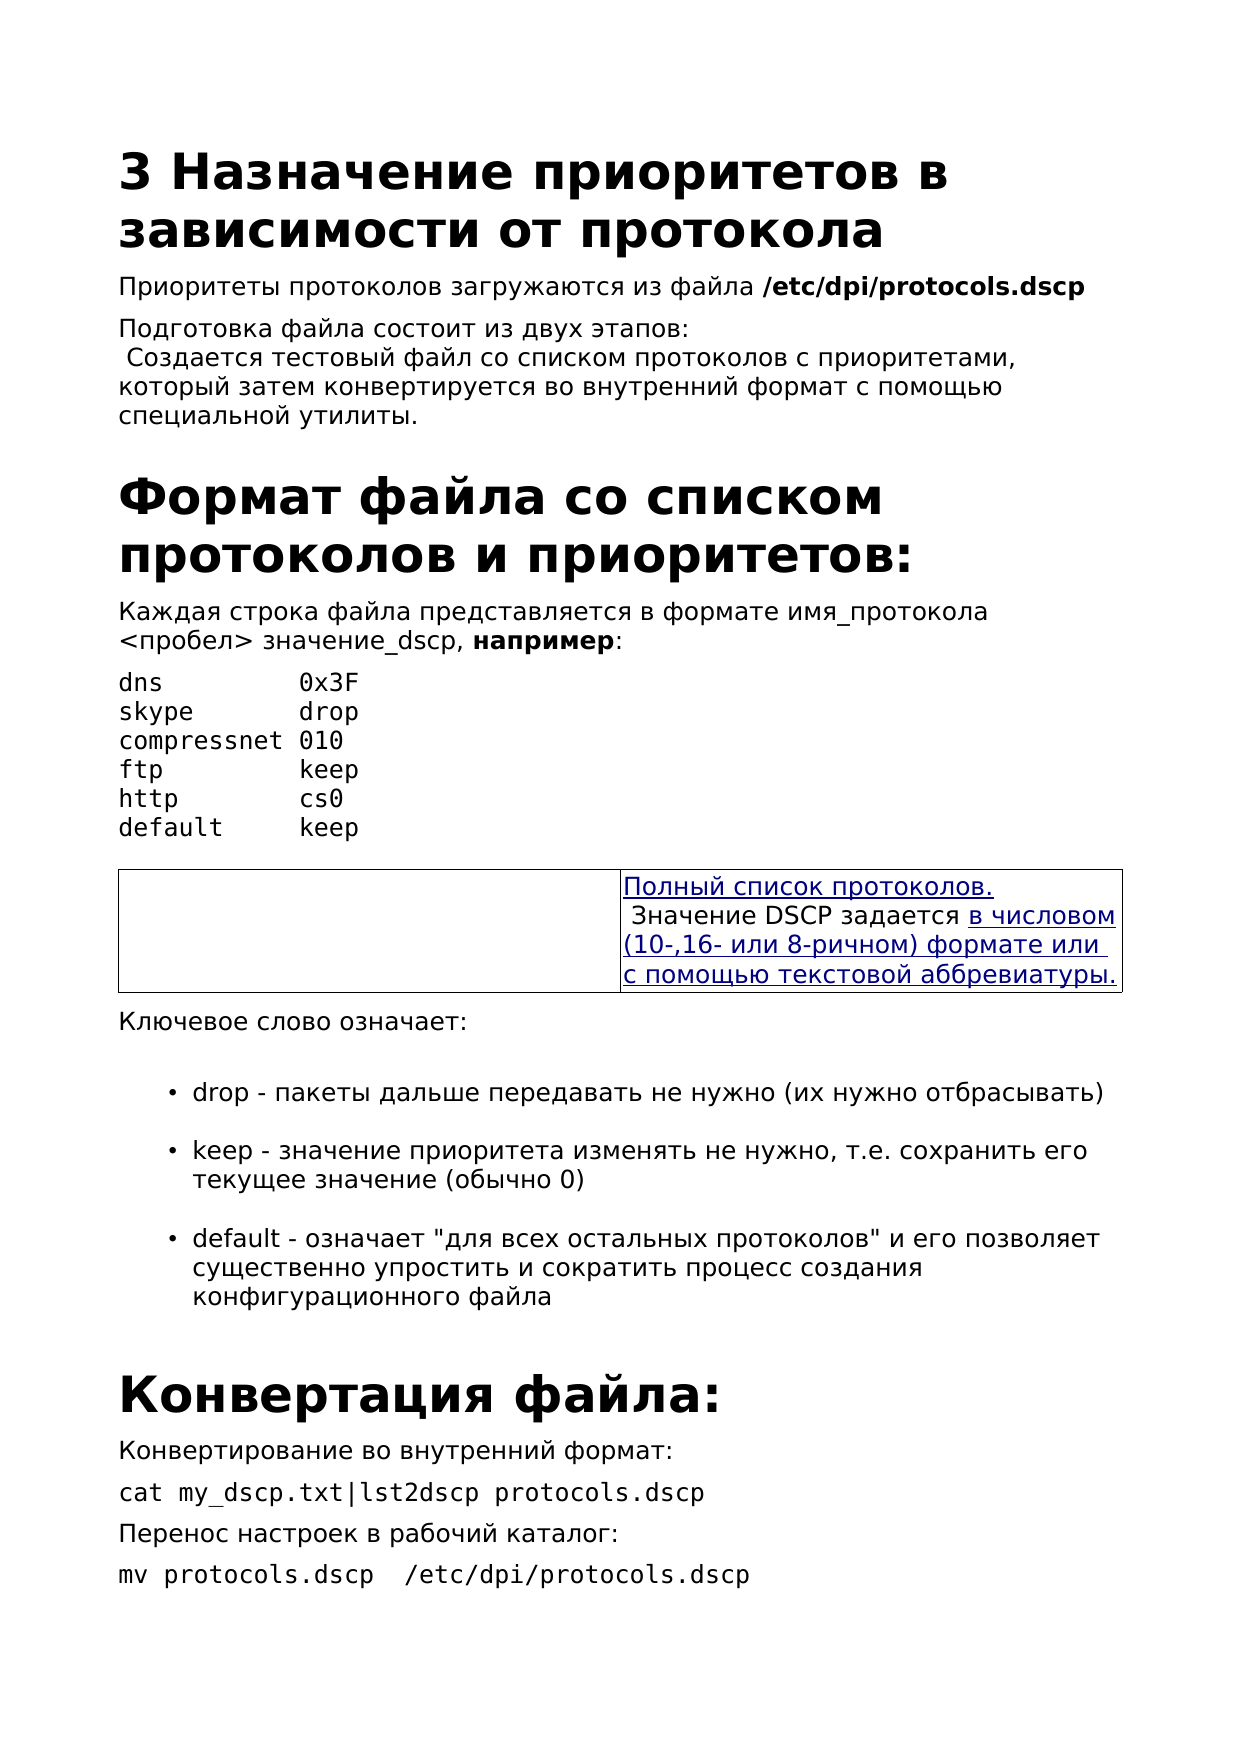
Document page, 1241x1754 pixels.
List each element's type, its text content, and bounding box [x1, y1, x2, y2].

text dns 0x3F skype drop compressnet 010 ftp keep http cs0 default keep [118, 668, 1122, 843]
text cat my_dscp.txt|lst2dscp protocols.dscp [118, 1478, 1122, 1507]
text Ключевое слово означает: [118, 1007, 1122, 1036]
text Приоритеты протоколов загружаются из файла /etc/dpi/protocols.dscp [118, 272, 1122, 301]
text mv protocols.dscp /etc/dpi/protocols.dscp [118, 1561, 1122, 1590]
text Каждая строка файла представляется в формате имя_протокола <пробел> значение_dscp, например: [118, 597, 1122, 655]
table_header [119, 870, 620, 992]
table_header Полный список протоколов. Значение DSCP задается в числовом (10-,16- или 8-ричном) формате или с помощью текстовой аббревиатуры. [621, 870, 1122, 992]
subtitle Формат файла со списком протоколов и приоритетов: [118, 468, 1122, 584]
subtitle 3 Назначение приоритетов в зависимости от протокола [118, 143, 1122, 259]
list keep - значение приоритета изменять не нужно, т.е. сохранить его текущее значение (обычно 0) [177, 1136, 1122, 1224]
list default - означает "для всех остальных протоколов" и его позволяет существенно упростить и сократить процесс создания конфигурационного файла [177, 1224, 1122, 1311]
list drop - пакеты дальше передавать не нужно (их нужно отбрасывать) [177, 1078, 1122, 1136]
subtitle Конвертация файла: [118, 1366, 1122, 1424]
text Подготовка файла состоит из двух этапов: Создается тестовый файл со списком протоколов с приоритетами, который затем конвертируется во внутренний формат с помощью специальной утилиты. [118, 314, 1122, 430]
text Перенос настроек в рабочий каталог: [118, 1519, 1122, 1548]
text Конвертирование во внутренний формат: [118, 1436, 1122, 1466]
